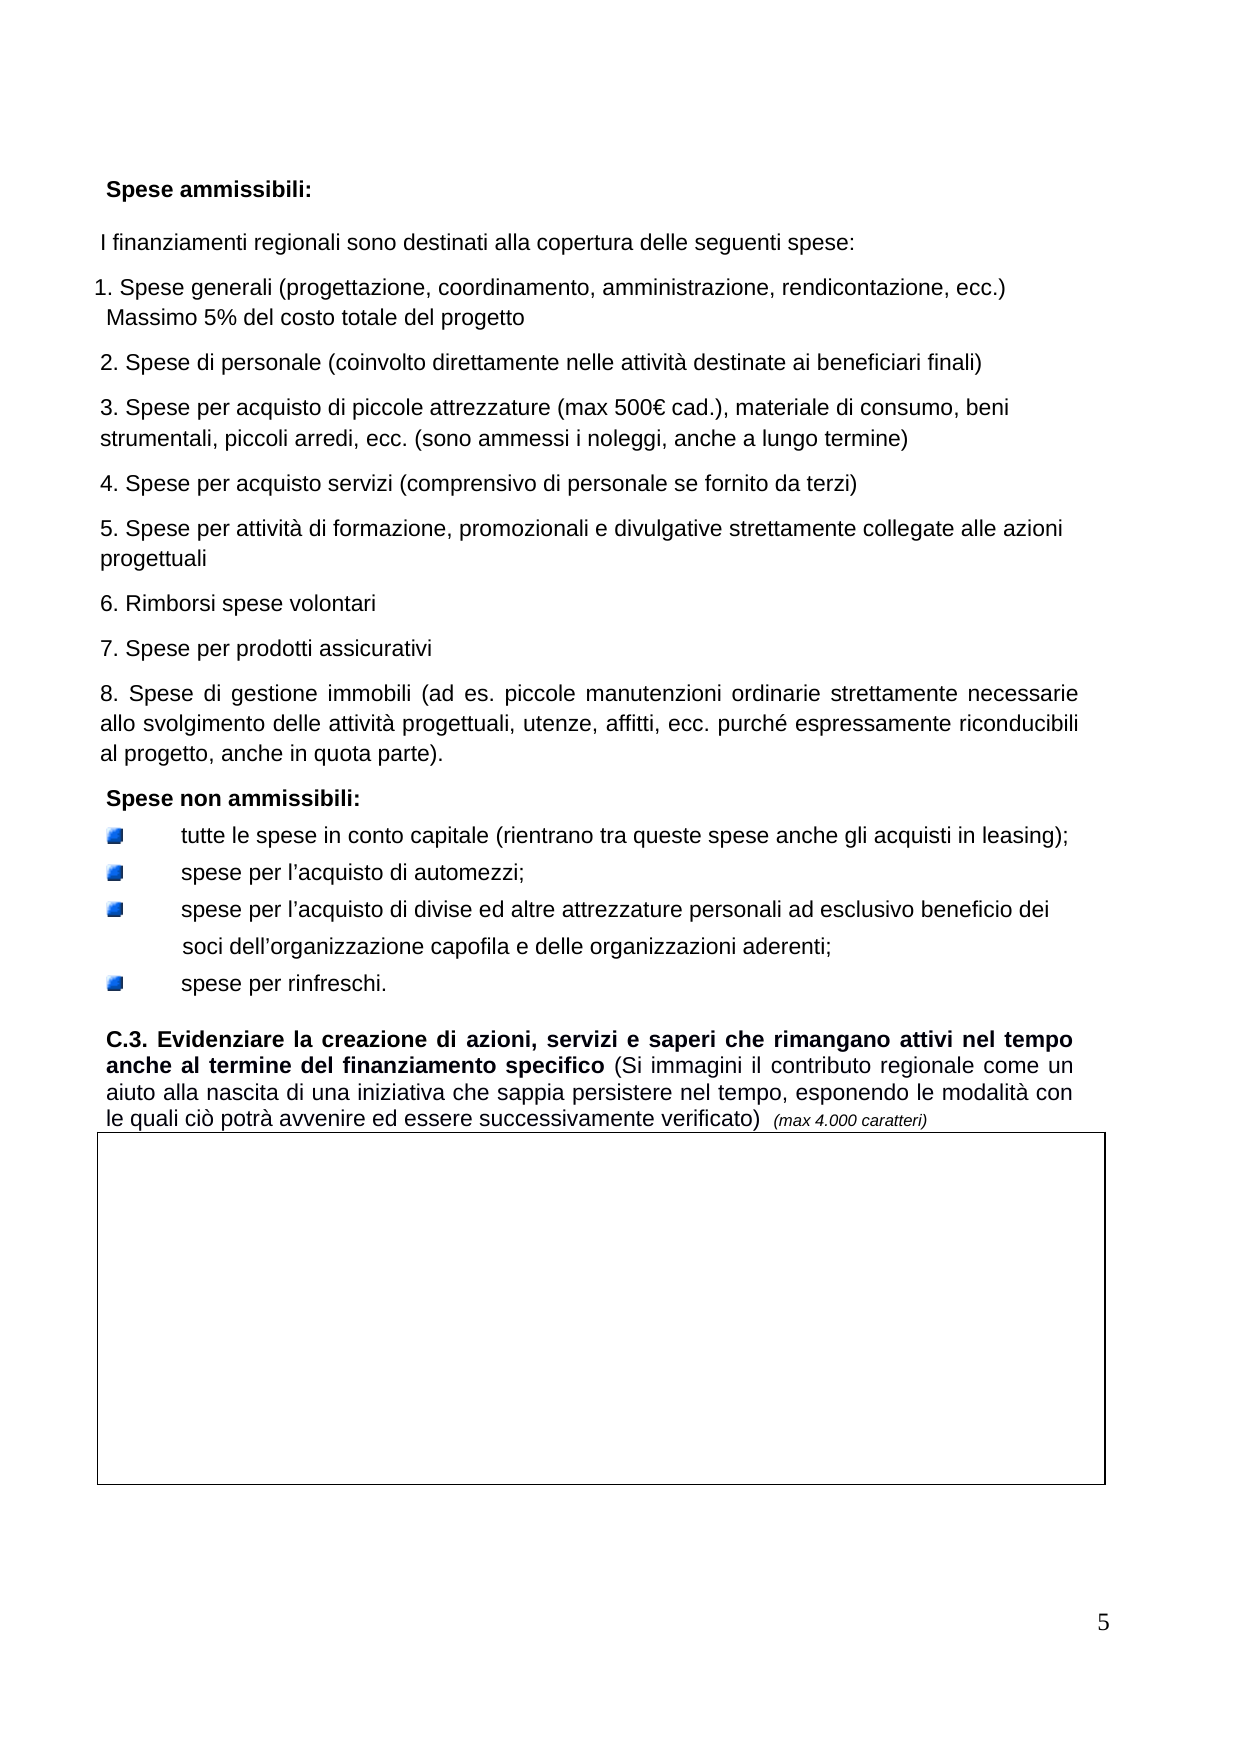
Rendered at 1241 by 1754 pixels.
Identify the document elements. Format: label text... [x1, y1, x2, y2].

list spese per rinfreschi. [106, 970, 1080, 996]
text C.3. Evidenziare la creazione di azioni, servizi e saperi che rimangano attivi nel tempo anche al termine del finanziamento specifico (Si immagini il contributo regionale come un aiuto alla nascita di una iniziativa che sappia persistere nel tempo, esponendo le modalità con le quali ciò potrà avvenire ed essere successivamente verificato) (max 4.000 caratteri) [106, 1026, 1074, 1132]
text Spese ammissibili: [106, 176, 1109, 203]
text 2. Spese di personale (coinvolto direttamente nelle attività destinate ai beneficiari finali) [100, 349, 1080, 376]
list spese per l’acquisto di divise ed altre attrezzature personali ad esclusivo beneficio dei [106, 896, 1080, 922]
text 5. Spese per attività di formazione, promozionali e divulgative strettamente collegate alle azioni progettuali [100, 514, 1080, 571]
text 4. Spese per acquisto servizi (comprensivo di personale se fornito da terzi) [100, 469, 1080, 496]
picture [106, 864, 123, 881]
picture [106, 975, 123, 991]
text 7. Spese per prodotti assicurativi [100, 635, 1080, 661]
picture [106, 901, 123, 917]
text I finanziamenti regionali sono destinati alla copertura delle seguenti spese: [100, 229, 1109, 255]
text 3. Spese per acquisto di piccole attrezzature (max 500€ cad.), materiale di consumo, beni strumentali, piccoli arredi, ecc. (sono ammessi i noleggi, anche a lungo termine) [100, 394, 1080, 451]
picture [106, 827, 123, 844]
list tutte le spese in conto capitale (rientrano tra queste spese anche gli acquisti in leasing); [106, 822, 1080, 848]
list spese per l’acquisto di automezzi; [106, 859, 1080, 885]
list soci dell’organizzazione capofila e delle organizzazioni aderenti; [106, 933, 1080, 959]
text 6. Rimborsi spese volontari [100, 590, 1080, 616]
table_header [98, 1133, 1104, 1484]
text Spese non ammissibili: [106, 785, 1080, 811]
text 1. Spese generali (progettazione, coordinamento, amministrazione, rendicontazione, ecc.) Massimo 5% del costo totale del progetto [94, 274, 1080, 331]
text 8. Spese di gestione immobili (ad es. piccole manutenzioni ordinarie strettamente necessarie allo svolgimento delle attività progettuali, utenze, affitti, ecc. purché espressamente riconducibili al progetto, anche in quota parte). [100, 680, 1080, 766]
